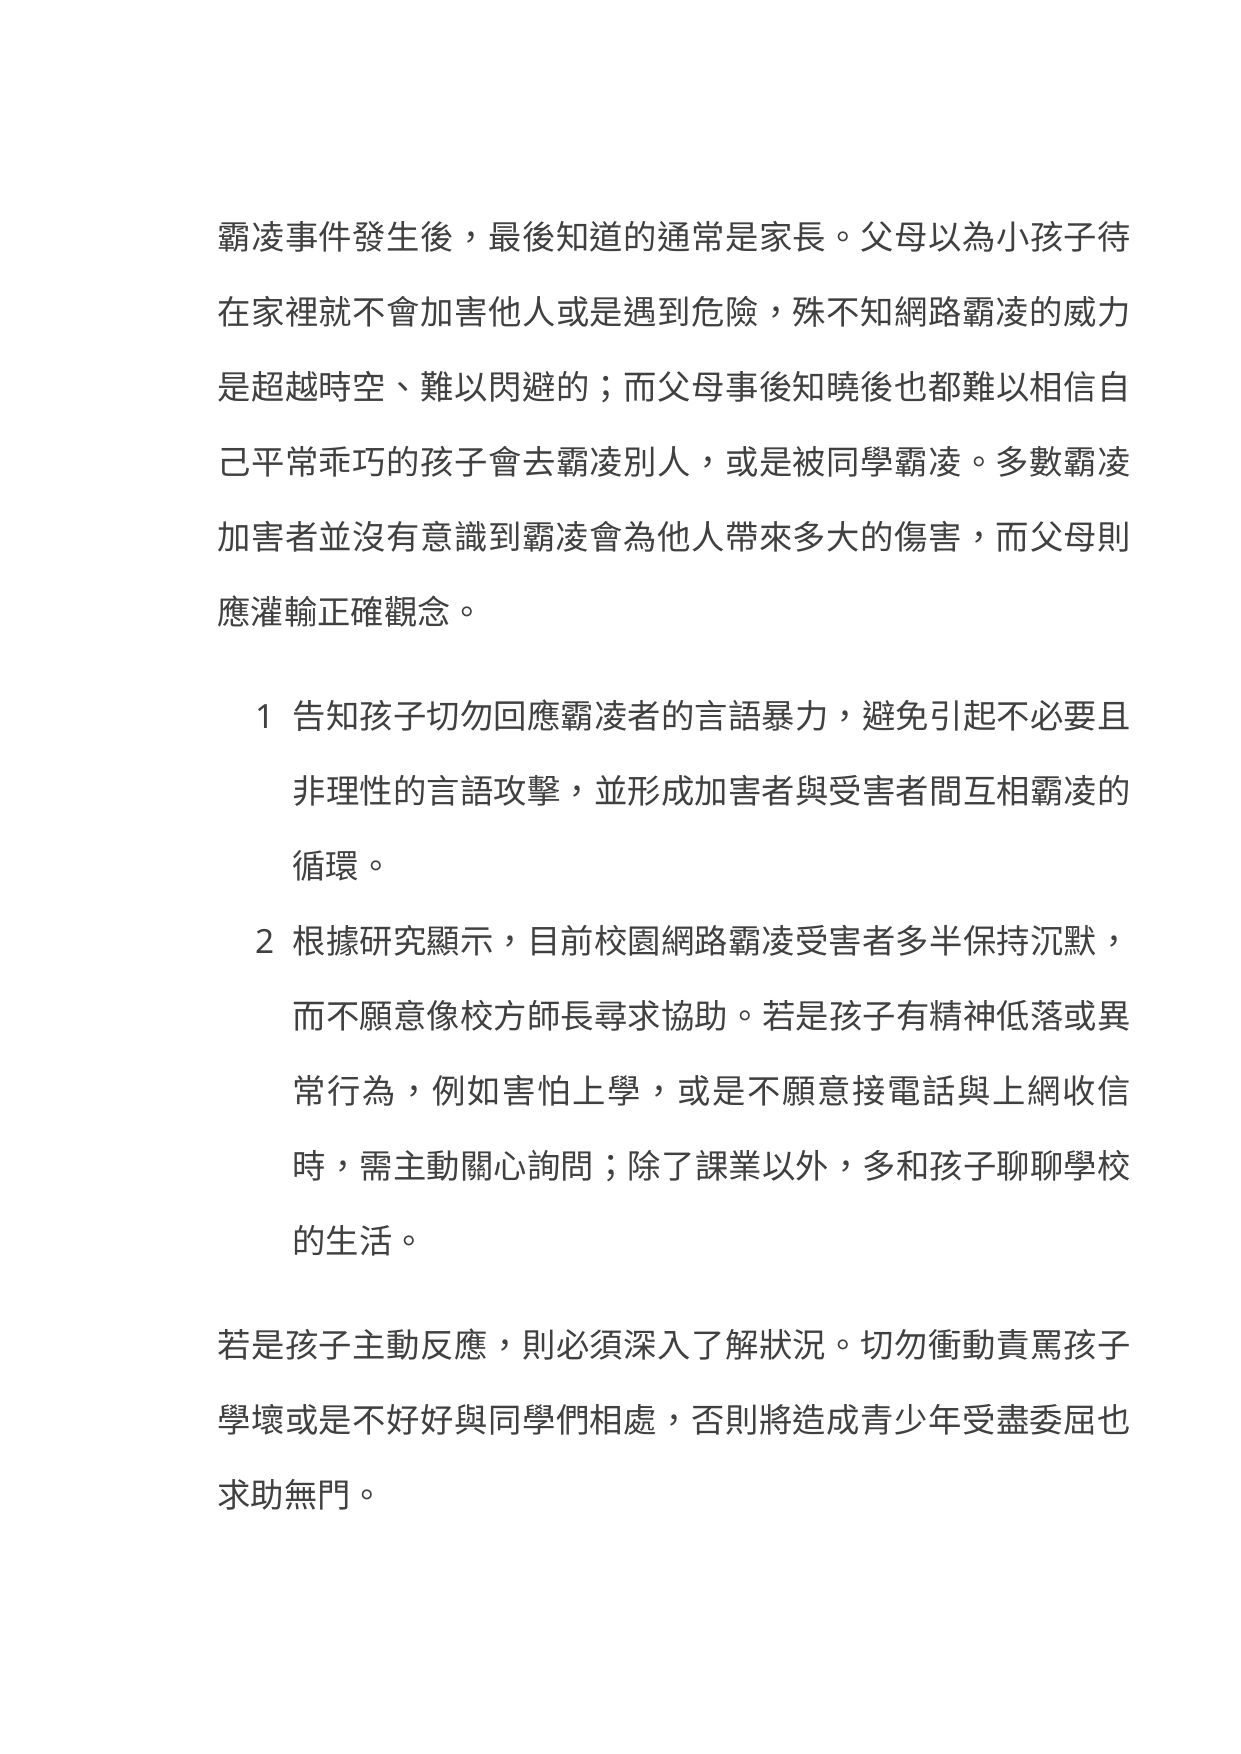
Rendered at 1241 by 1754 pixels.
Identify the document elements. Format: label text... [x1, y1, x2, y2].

table_cell 霸凌事件發生後，最後知道的通常是家長。父母以為小孩子待在家裡就不會加害他人或是遇到危險，殊不知網路霸凌的威力是超越時空、難以閃避的；而父母事後知曉後也都難以相信自己平常乖巧的孩子會去霸凌別人，或是被同學霸凌。多數霸凌加害者並沒有意識到霸凌會為他人帶來多大的傷害，而父母則應灌輸正確觀念。 告知孩子切勿回應霸凌者的言語暴力，避免引起不必要且非理性的言語攻擊，並形成加害者與受害者間互相霸凌的循環。 根據研究顯示，目前校園網路霸凌受害者多半保持沉默，而不願意像校方師長尋求協助。若是孩子有精神低落或異常行為，例如害怕上學，或是不願意接電話與上網收信時，需主動關心詢問；除了課業以外，多和孩子聊聊學校的生活。 若是孩子主動反應，則必須深入了解狀況。切勿衝動責罵孩子學壞或是不好好與同學們相處，否則將造成青少年受盡委屈也求助無門。 [214, 165, 1136, 1534]
table_cell [184, 165, 213, 1534]
